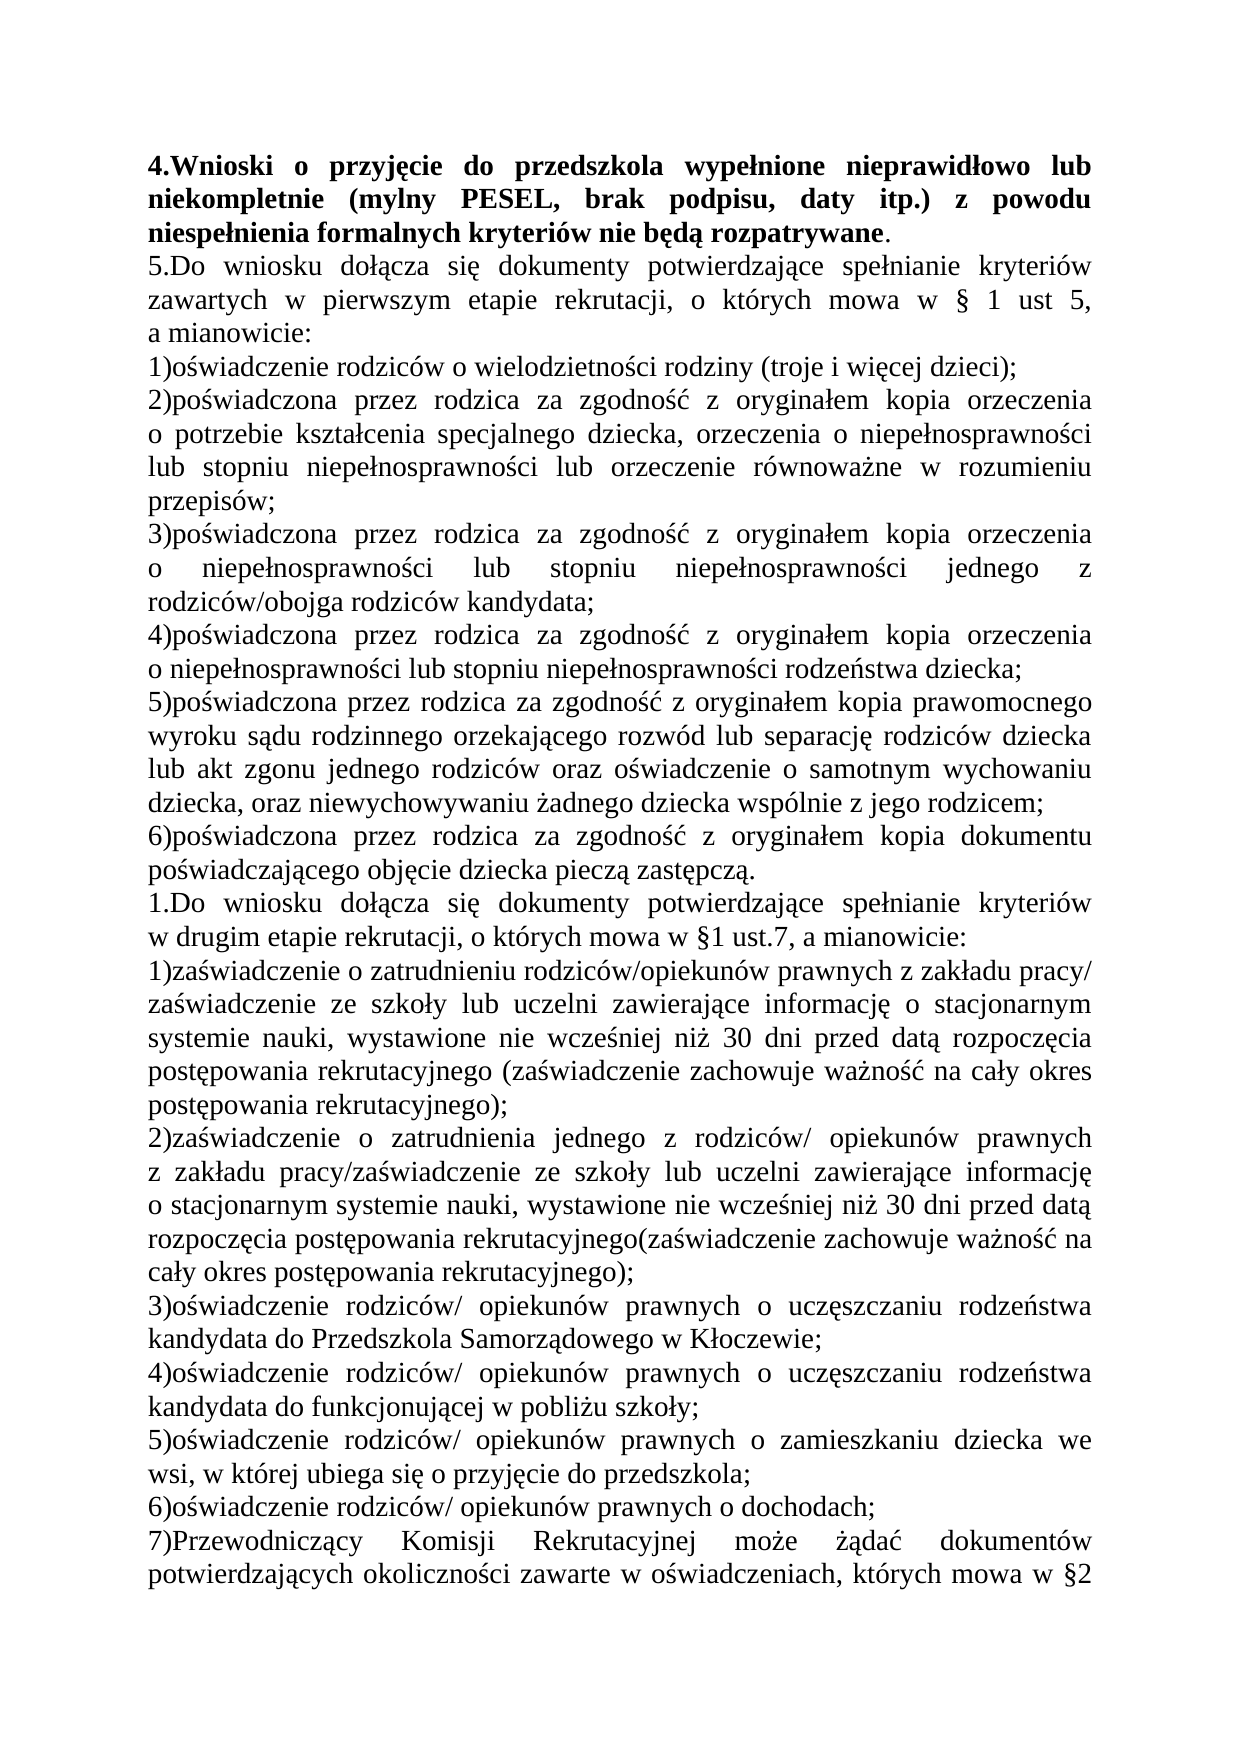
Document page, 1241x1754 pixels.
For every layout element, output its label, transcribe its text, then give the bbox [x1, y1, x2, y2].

text 6)oświadczenie rodziców/ opiekunów prawnych o dochodach; [148, 1489, 1093, 1523]
text 2)zaświadczenie o zatrudnienia jednego z rodziców/ opiekunów prawnych z zakładu pracy/zaświadczenie ze szkoły lub uczelni zawierające informację o stacjonarnym systemie nauki, wystawione nie wcześniej niż 30 dni przed datą rozpoczęcia postępowania rekrutacyjnego(zaświadczenie zachowuje ważność na cały okres postępowania rekrutacyjnego); [148, 1120, 1093, 1288]
text 4.Wnioski o przyjęcie do przedszkola wypełnione nieprawidłowo lub niekompletnie (mylny PESEL, brak podpisu, daty itp.) z powodu niespełnienia formalnych kryteriów nie będą rozpatrywane. [148, 148, 1093, 248]
text 1.Do wniosku dołącza się dokumenty potwierdzające spełnianie kryteriów w drugim etapie rekrutacji, o których mowa w §1 ust.7, a mianowicie: [148, 886, 1093, 953]
text 6)poświadczona przez rodzica za zgodność z oryginałem kopia dokumentu poświadczającego objęcie dziecka pieczą zastępczą. [148, 818, 1093, 886]
text 3)poświadczona przez rodzica za zgodność z oryginałem kopia orzeczenia o niepełnosprawności lub stopniu niepełnosprawności jednego z rodziców/obojga rodziców kandydata; [148, 517, 1093, 617]
text 5)poświadczona przez rodzica za zgodność z oryginałem kopia prawomocnego wyroku sądu rodzinnego orzekającego rozwód lub separację rodziców dziecka lub akt zgonu jednego rodziców oraz oświadczenie o samotnym wychowaniu dziecka, oraz niewychowywaniu żadnego dziecka wspólnie z jego rodzicem; [148, 684, 1093, 818]
text 4)poświadczona przez rodzica za zgodność z oryginałem kopia orzeczenia o niepełnosprawności lub stopniu niepełnosprawności rodzeństwa dziecka; [148, 617, 1093, 684]
text 3)oświadczenie rodziców/ opiekunów prawnych o uczęszczaniu rodzeństwa kandydata do Przedszkola Samorządowego w Kłoczewie; [148, 1288, 1093, 1355]
text 1)zaświadczenie o zatrudnieniu rodziców/opiekunów prawnych z zakładu pracy/ zaświadczenie ze szkoły lub uczelni zawierające informację o stacjonarnym systemie nauki, wystawione nie wcześniej niż 30 dni przed datą rozpoczęcia postępowania rekrutacyjnego (zaświadczenie zachowuje ważność na cały okres postępowania rekrutacyjnego); [148, 953, 1093, 1120]
text 4)oświadczenie rodziców/ opiekunów prawnych o uczęszczaniu rodzeństwa kandydata do funkcjonującej w pobliżu szkoły; [148, 1355, 1093, 1422]
text 5)oświadczenie rodziców/ opiekunów prawnych o zamieszkaniu dziecka we wsi, w której ubiega się o przyjęcie do przedszkola; [148, 1422, 1093, 1489]
text 1)oświadczenie rodziców o wielodzietności rodziny (troje i więcej dzieci); [148, 349, 1093, 382]
text 5.Do wniosku dołącza się dokumenty potwierdzające spełnianie kryteriów zawartych w pierwszym etapie rekrutacji, o których mowa w § 1 ust 5, a mianowicie: [148, 248, 1093, 349]
text 2)poświadczona przez rodzica za zgodność z oryginałem kopia orzeczenia o potrzebie kształcenia specjalnego dziecka, orzeczenia o niepełnosprawności lub stopniu niepełnosprawności lub orzeczenie równoważne w rozumieniu przepisów; [148, 382, 1093, 517]
text 7)Przewodniczący Komisji Rekrutacyjnej może żądać dokumentów potwierdzających okoliczności zawarte w oświadczeniach, których mowa w §2 [148, 1523, 1093, 1590]
